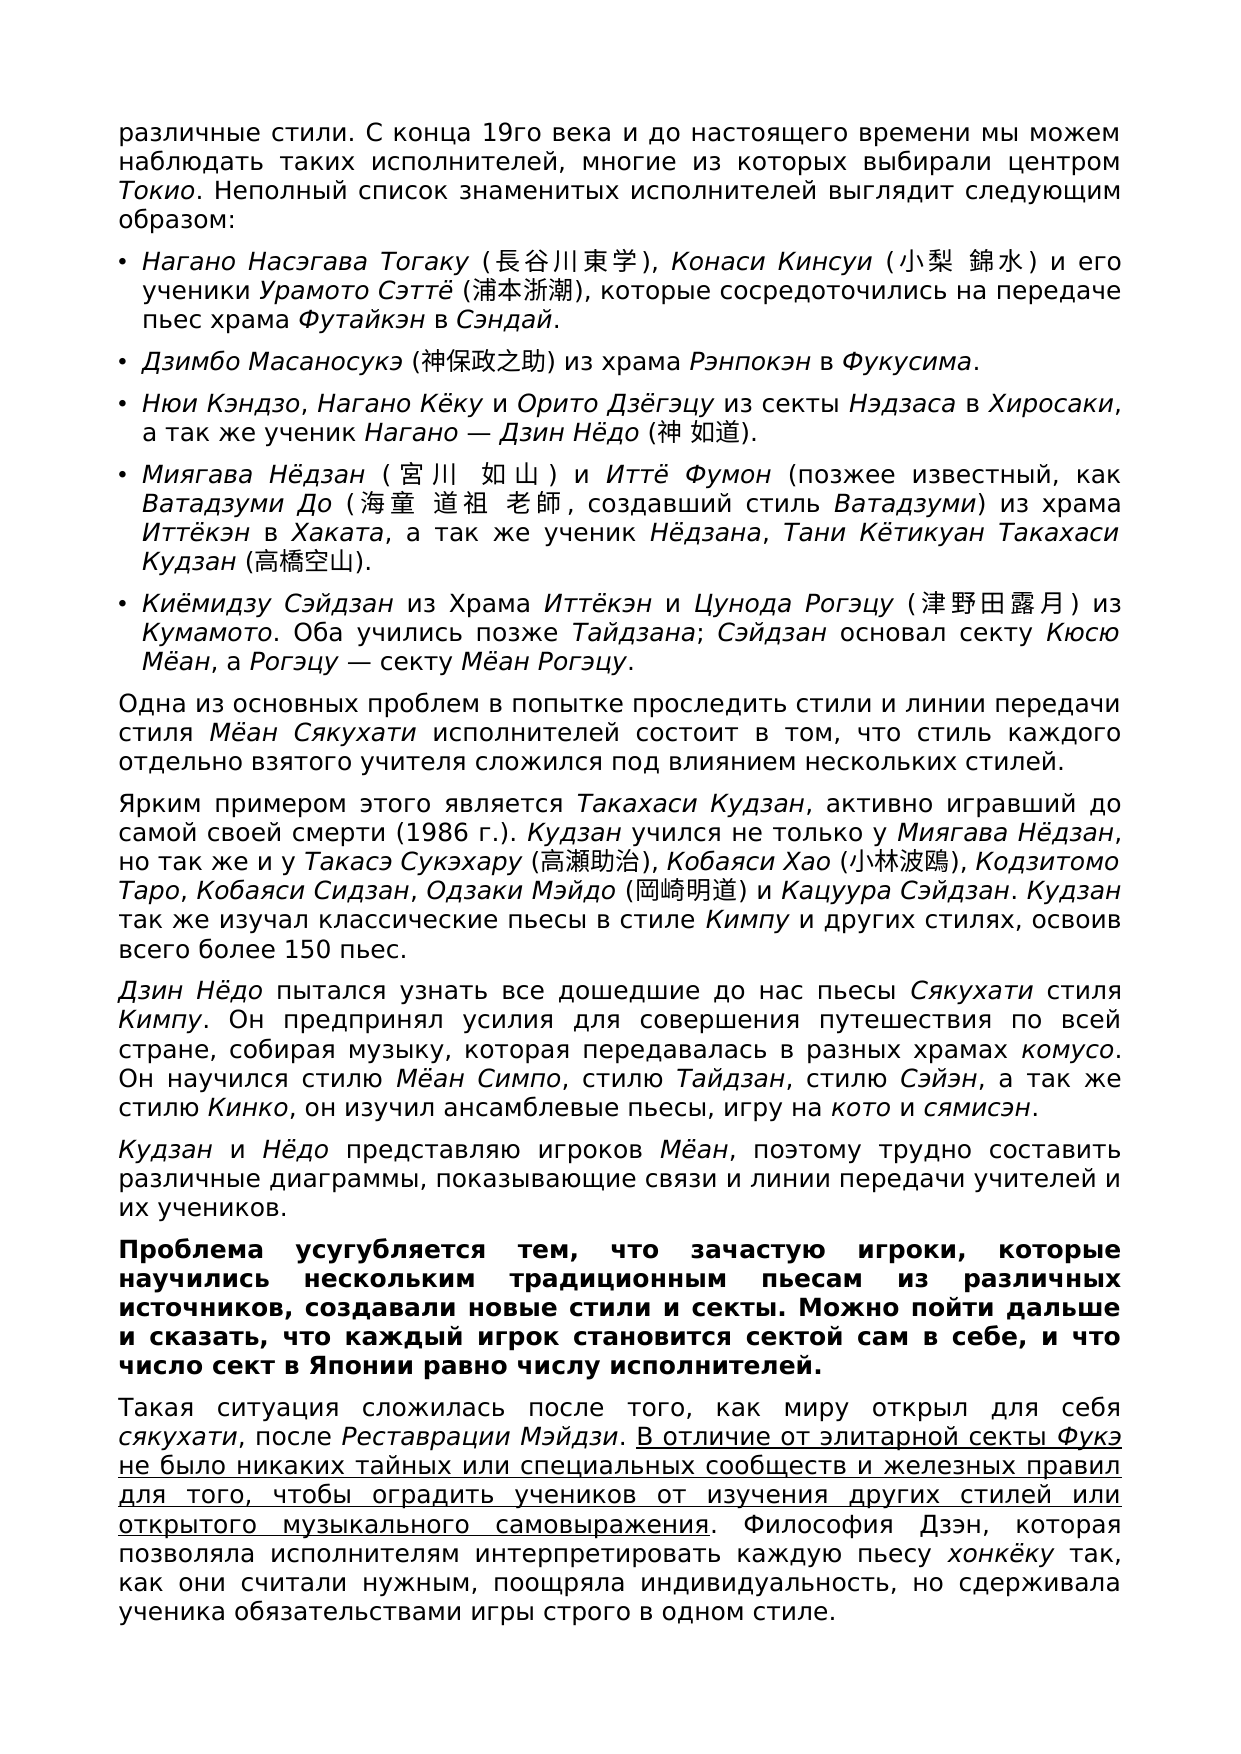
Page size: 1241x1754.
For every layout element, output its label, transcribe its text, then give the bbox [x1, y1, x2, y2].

text Такая ситуация сложилась после того, как миру открыл для себя сякухати, после Реставрации Мэйдзи. В отличие от элитарной секты Фукэ не было никаких тайных или специальных сообществ и железных правил [118, 1393, 1122, 1477]
text Кудзан и Нёдо представляю игроков Мёан, поэтому трудно составить различные диаграммы, показывающие связи и линии передачи учителей и их учеников. [118, 1135, 1122, 1222]
list Нагано Насэгава Тогаку (長谷川東学), Конаси Кинсуи (小梨 錦水) и его ученики Урамото Сэттё (浦本浙潮), которые сосредоточились на передаче пьес храма Футайкэн в Сэндай. [118, 247, 1122, 335]
text открытого музыкального самовыражения. Философия Дзэн, которая позволяла исполнителям интерпретировать каждую пьесу хонкёку так, как они считали нужным, поощряла индивидуальность, но сдерживала ученика обязательствами игры строго в одном стиле. [118, 1507, 1122, 1626]
text различные стили. С конца 19го века и до настоящего времени мы можем наблюдать таких исполнителей, многие из которых выбирали центром Токио. Неполный список знаменитых исполнителей выглядит следующим образом: [118, 118, 1122, 235]
list Миягава Нёдзан (宮川 如山) и Иттё Фумон (позжее известный, как Ватадзуми До (海童 道祖 老師, создавший стиль Ватадзуми) из храма Иттёкэн в Хаката, а так же ученик Нёдзана, Тани Кётикуан Такахаси Кудзан (高橋空山). [118, 460, 1122, 576]
text для того, чтобы оградить учеников от изучения других стилей или [118, 1478, 1122, 1506]
text Ярким примером этого является Такахаси Кудзан, активно игравший до самой своей смерти (1986 г.). Кудзан учился не только у Миягава Нёдзан, но так же и у Такасэ Сукэхару (高瀬助治), Кобаяси Хао (小林波鴎), Кодзитомо Таро, Кобаяси Сидзан, Одзаки Мэйдо (岡崎明道) и Кацуура Сэйдзан. Кудзан так же изучал классические пьесы в стиле Кимпу и других стилях, освоив всего более 150 пьес. [118, 789, 1122, 964]
text Одна из основных проблем в попытке проследить стили и линии передачи стиля Мёан Сякухати исполнителей состоит в том, что стиль каждого отдельно взятого учителя сложился под влиянием нескольких стилей. [118, 689, 1122, 776]
text Дзин Нёдо пытался узнать все дошедшие до нас пьесы Сякухати стиля Кимпу. Он предпринял усилия для совершения путешествия по всей стране, собирая музыку, которая передавалась в разных храмах комусо. Он научился стилю Мёан Симпо, стилю Тайдзан, стилю Сэйэн, а так же стилю Кинко, он изучил ансамблевые пьесы, игру на кото и сямисэн. [118, 976, 1122, 1122]
list Дзимбо Масаносукэ (神保政之助) из храма Рэнпокэн в Фукусима. [118, 347, 1122, 376]
text Проблема усугубляется тем, что зачастую игроки, которые научились нескольким традиционным пьесам из различных источников, создавали новые стили и секты. Можно пойти дальше и сказать, что каждый игрок становится сектой сам в себе, и что число сект в Японии равно числу исполнителей. [118, 1235, 1122, 1381]
list Нюи Кэндзо, Нагано Кёку и Орито Дзёгэцу из секты Нэдзаса в Хиросаки, а так же ученик Нагано — Дзин Нёдо (神 如道). [118, 389, 1122, 447]
list Киёмидзу Сэйдзан из Храма Иттёкэн и Цунода Рогэцу (津野田露月) из Кумамото. Оба учились позже Тайдзана; Сэйдзан основал секту Кюсю Мёан, а Рогэцу — секту Мёан Рогэцу. [118, 589, 1122, 676]
